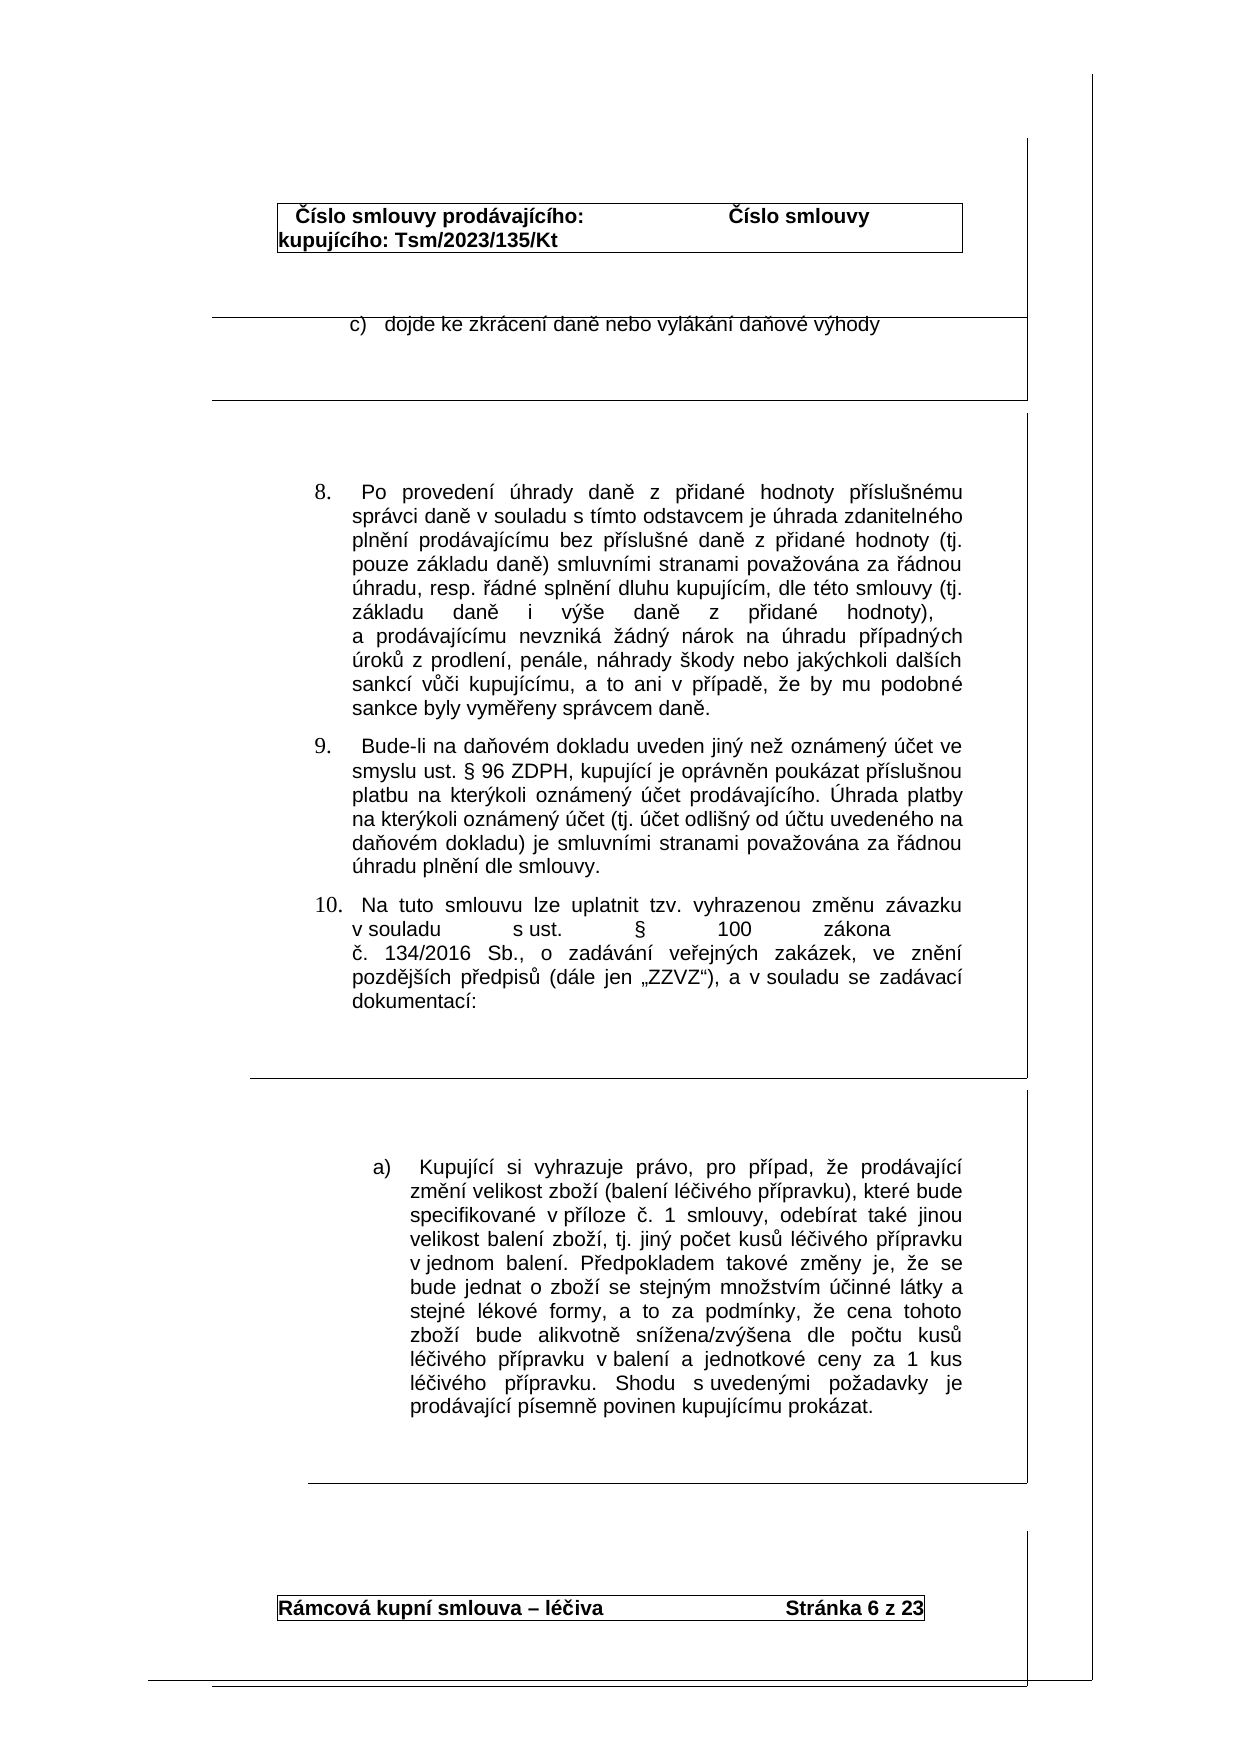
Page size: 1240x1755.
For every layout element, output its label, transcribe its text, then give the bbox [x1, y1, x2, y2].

list Na tuto smlouvu lze uplatnit tzv. vyhrazenou změnu závazku v souladu s ust. § 100 zákona č. 134/2016 Sb., o zadávání veřejných zakázek, ve znění pozdějších předpisů (dále jen „ZZVZ“), a v souladu se zadávací dokumentací: [250, 826, 1027, 1078]
list Kupující si vyhrazuje právo, pro případ, že prodávající změní velikost zboží (balení léčivého přípravku), které bude specifikované v příloze č. 1 smlouvy, odebírat také jinou velikost balení zboží, tj. jiný počet kusů léčivého přípravku v jednom balení. Předpokladem takové změny je, že se bude jednat o zboží se stejným množstvím účinné látky a stejné lékové formy, a to za podmínky, že cena tohoto zboží bude alikvotně snížena/zvýšena dle počtu kusů léčivého přípravku v balení a jednotkové ceny za 1 kus léčivého přípravku. Shodu s uvedenými požadavky je prodávající písemně povinen kupujícímu prokázat. [308, 1090, 1027, 1483]
list Po provedení úhrady daně z přidané hodnoty příslušnému správci daně v souladu s tímto odstavcem je úhrada zdanitelného plnění prodávajícímu bez příslušné daně z přidané hodnoty (tj. pouze základu daně) smluvními stranami považována za řádnou úhradu, resp. řádné splnění dluhu kupujícím, dle této smlouvy (tj. základu daně i výše daně z přidané hodnoty), a prodávajícímu nevzniká žádný nárok na úhradu případných úroků z prodlení, penále, náhrady škody nebo jakýchkoli dalších sankcí vůči kupujícímu, a to ani v případě, že by mu podobné sankce byly vyměřeny správcem daně. [250, 413, 1027, 668]
list Bude-li na daňovém dokladu uveden jiný než oznámený účet ve smyslu ust. § 96 ZDPH, kupující je oprávněn poukázat příslušnou platbu na kterýkoli oznámený účet prodávajícího. Úhrada platby na kterýkoli oznámený účet (tj. účet odlišný od účtu uvedeného na daňovém dokladu) je smluvními stranami považována za řádnou úhradu plnění dle smlouvy. [250, 668, 1027, 826]
text c) dojde ke zkrácení daně nebo vylákání daňové výhody [212, 247, 1027, 400]
